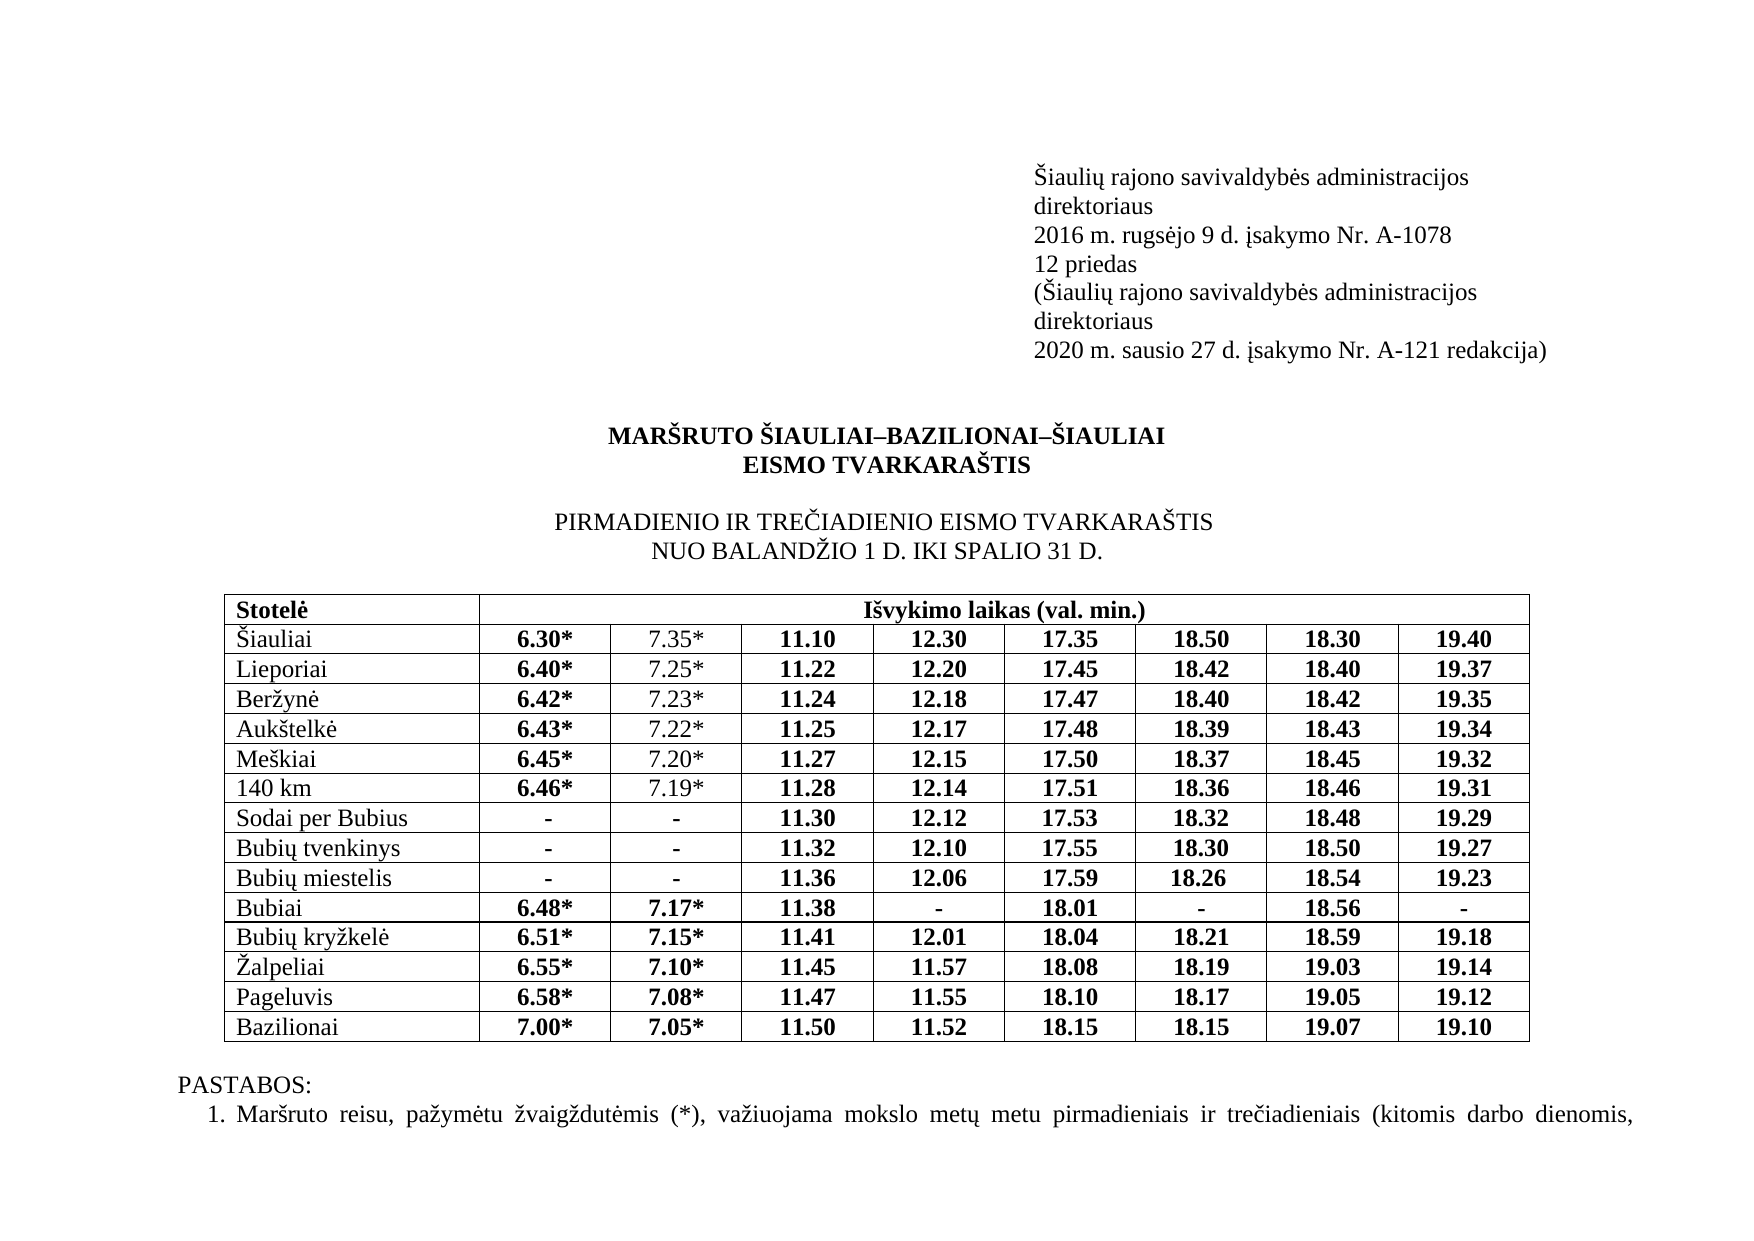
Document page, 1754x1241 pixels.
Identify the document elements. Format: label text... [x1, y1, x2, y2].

table_cell 11.25 [742, 714, 873, 743]
table_cell 18.50 [1136, 625, 1266, 653]
table_header Stotelė [225, 595, 479, 623]
text NUO BALANDŽIO 1 D. IKI SPALIO 31 D. [118, 536, 1636, 565]
table_cell 7.23* [611, 684, 741, 713]
text EISMO TVARKARAŠTIS [118, 450, 1636, 479]
table_cell 6.48* [480, 893, 610, 921]
table_cell 11.47 [742, 982, 873, 1011]
table_cell 6.43* [480, 714, 610, 743]
table_cell 18.42 [1267, 684, 1398, 713]
text 2016 m. rugsėjo 9 d. įsakymo Nr. A-1078 [561, 220, 1636, 249]
table_cell Meškiai [225, 744, 479, 772]
table_cell - [480, 803, 610, 832]
table_cell 7.22* [611, 714, 741, 743]
table_cell 18.54 [1267, 863, 1398, 892]
table_cell 19.05 [1267, 982, 1398, 1011]
table_cell 6.42* [480, 684, 610, 713]
table_header Išvykimo laikas (val. min.) [480, 595, 1529, 623]
table_cell 17.51 [1005, 774, 1135, 802]
table_cell 18.36 [1136, 774, 1266, 802]
table_cell - [874, 893, 1004, 921]
table_cell Šiauliai [225, 625, 479, 653]
table_cell 18.15 [1005, 1012, 1135, 1041]
table_cell Bubių miestelis [225, 863, 479, 892]
table_cell - [1399, 893, 1529, 921]
table_cell 17.48 [1005, 714, 1135, 743]
table_cell 7.25* [611, 654, 741, 683]
table_cell Bazilionai [225, 1012, 479, 1041]
table_cell 11.57 [874, 952, 1004, 981]
table_cell Pageluvis [225, 982, 479, 1011]
text MARŠRUTO ŠIAULIAI–BAZILIONAI–ŠIAULIAI [118, 421, 1636, 450]
table_cell - [611, 803, 741, 832]
table_cell Sodai per Bubius [225, 803, 479, 832]
table_cell 7.20* [611, 744, 741, 772]
table_cell 6.55* [480, 952, 610, 981]
table_cell Beržynė [225, 684, 479, 713]
table_cell 11.22 [742, 654, 873, 683]
table_cell 6.45* [480, 744, 610, 772]
table_cell 18.50 [1267, 833, 1398, 862]
table_cell 7.19* [611, 774, 741, 802]
table_cell 19.14 [1399, 952, 1529, 981]
table_cell 7.15* [611, 923, 741, 951]
text Šiaulių rajono savivaldybės administracijos [561, 162, 1636, 191]
table_cell 18.17 [1136, 982, 1266, 1011]
table_cell 19.03 [1267, 952, 1398, 981]
table_cell 6.46* [480, 774, 610, 802]
table_cell 7.08* [611, 982, 741, 1011]
table_cell 19.07 [1267, 1012, 1398, 1041]
table_cell 18.56 [1267, 893, 1398, 921]
text PIRMADIENIO IR TREČIADIENIO EISMO TVARKARAŠTIS [118, 507, 1636, 536]
table_cell 19.12 [1399, 982, 1529, 1011]
table_cell 17.50 [1005, 744, 1135, 772]
table_cell - [611, 833, 741, 862]
table_cell 18.43 [1267, 714, 1398, 743]
text PASTABOS: [118, 1070, 1636, 1099]
table_cell Žalpeliai [225, 952, 479, 981]
table_cell 12.12 [874, 803, 1004, 832]
table_cell 12.17 [874, 714, 1004, 743]
table_cell 19.27 [1399, 833, 1529, 862]
table_cell 140 km [225, 774, 479, 802]
table_cell 18.10 [1005, 982, 1135, 1011]
table_cell 19.40 [1399, 625, 1529, 653]
table_cell 17.53 [1005, 803, 1135, 832]
table_cell 18.42 [1136, 654, 1266, 683]
table_cell 12.10 [874, 833, 1004, 862]
table_cell 18.48 [1267, 803, 1398, 832]
table_cell 18.39 [1136, 714, 1266, 743]
table_cell 11.52 [874, 1012, 1004, 1041]
table_cell 18.26 [1136, 863, 1266, 892]
table_cell 18.45 [1267, 744, 1398, 772]
table_cell 11.32 [742, 833, 873, 862]
table_cell 18.40 [1136, 684, 1266, 713]
table_cell 12.30 [874, 625, 1004, 653]
table_cell 6.51* [480, 923, 610, 951]
table_cell 17.35 [1005, 625, 1135, 653]
table_cell - [480, 863, 610, 892]
table_cell 19.23 [1399, 863, 1529, 892]
table_cell 11.36 [742, 863, 873, 892]
table_cell 18.40 [1267, 654, 1398, 683]
table_cell 17.55 [1005, 833, 1135, 862]
table_cell 12.18 [874, 684, 1004, 713]
table_cell 7.05* [611, 1012, 741, 1041]
table_cell Bubių tvenkinys [225, 833, 479, 862]
table_cell 18.08 [1005, 952, 1135, 981]
table_cell 17.47 [1005, 684, 1135, 713]
table_cell 12.15 [874, 744, 1004, 772]
table_cell Bubiai [225, 893, 479, 921]
table_cell 19.10 [1399, 1012, 1529, 1041]
text 2020 m. sausio 27 d. įsakymo Nr. A-121 redakcija) [561, 335, 1636, 364]
table_cell Aukštelkė [225, 714, 479, 743]
table_cell - [1136, 893, 1266, 921]
table_cell 11.38 [742, 893, 873, 921]
table_cell - [480, 833, 610, 862]
table_cell 7.10* [611, 952, 741, 981]
table_cell 18.21 [1136, 923, 1266, 951]
table_cell Bubių kryžkelė [225, 923, 479, 951]
table_cell 19.18 [1399, 923, 1529, 951]
table_cell 19.35 [1399, 684, 1529, 713]
text 1. Maršruto reisu, pažymėtu žvaigždutėmis (*), važiuojama mokslo metų metu pirmadieniais ir trečiadieniais (kitomis darbo dienomis, [118, 1099, 1636, 1128]
text direktoriaus [561, 306, 1636, 335]
text 12 priedas [561, 249, 1636, 277]
table_cell 6.40* [480, 654, 610, 683]
table_cell Lieporiai [225, 654, 479, 683]
table_cell 11.27 [742, 744, 873, 772]
table_cell 18.04 [1005, 923, 1135, 951]
table_cell 7.17* [611, 893, 741, 921]
text direktoriaus [561, 191, 1636, 220]
table_cell 11.55 [874, 982, 1004, 1011]
table_cell 19.37 [1399, 654, 1529, 683]
table_cell 12.06 [874, 863, 1004, 892]
table_cell 11.50 [742, 1012, 873, 1041]
table_cell 12.01 [874, 923, 1004, 951]
table_cell 18.59 [1267, 923, 1398, 951]
table_cell 11.24 [742, 684, 873, 713]
table_cell 7.00* [480, 1012, 610, 1041]
table_cell 11.10 [742, 625, 873, 653]
table_cell 11.30 [742, 803, 873, 832]
table_cell 19.34 [1399, 714, 1529, 743]
table_cell 6.58* [480, 982, 610, 1011]
table_cell 18.37 [1136, 744, 1266, 772]
table_cell 11.28 [742, 774, 873, 802]
table_cell 7.35* [611, 625, 741, 653]
table_cell 17.59 [1005, 863, 1135, 892]
table_cell 18.30 [1136, 833, 1266, 862]
table_cell 19.29 [1399, 803, 1529, 832]
table_cell - [611, 863, 741, 892]
table_cell 12.14 [874, 774, 1004, 802]
table_cell 18.15 [1136, 1012, 1266, 1041]
table_cell 19.32 [1399, 744, 1529, 772]
table_cell 17.45 [1005, 654, 1135, 683]
table_cell 18.19 [1136, 952, 1266, 981]
table_cell 18.46 [1267, 774, 1398, 802]
table_cell 12.20 [874, 654, 1004, 683]
table_cell 18.30 [1267, 625, 1398, 653]
table_cell 11.45 [742, 952, 873, 981]
text (Šiaulių rajono savivaldybės administracijos [561, 277, 1636, 306]
table_cell 18.01 [1005, 893, 1135, 921]
table_cell 6.30* [480, 625, 610, 653]
table_cell 11.41 [742, 923, 873, 951]
table_cell 18.32 [1136, 803, 1266, 832]
table_cell 19.31 [1399, 774, 1529, 802]
